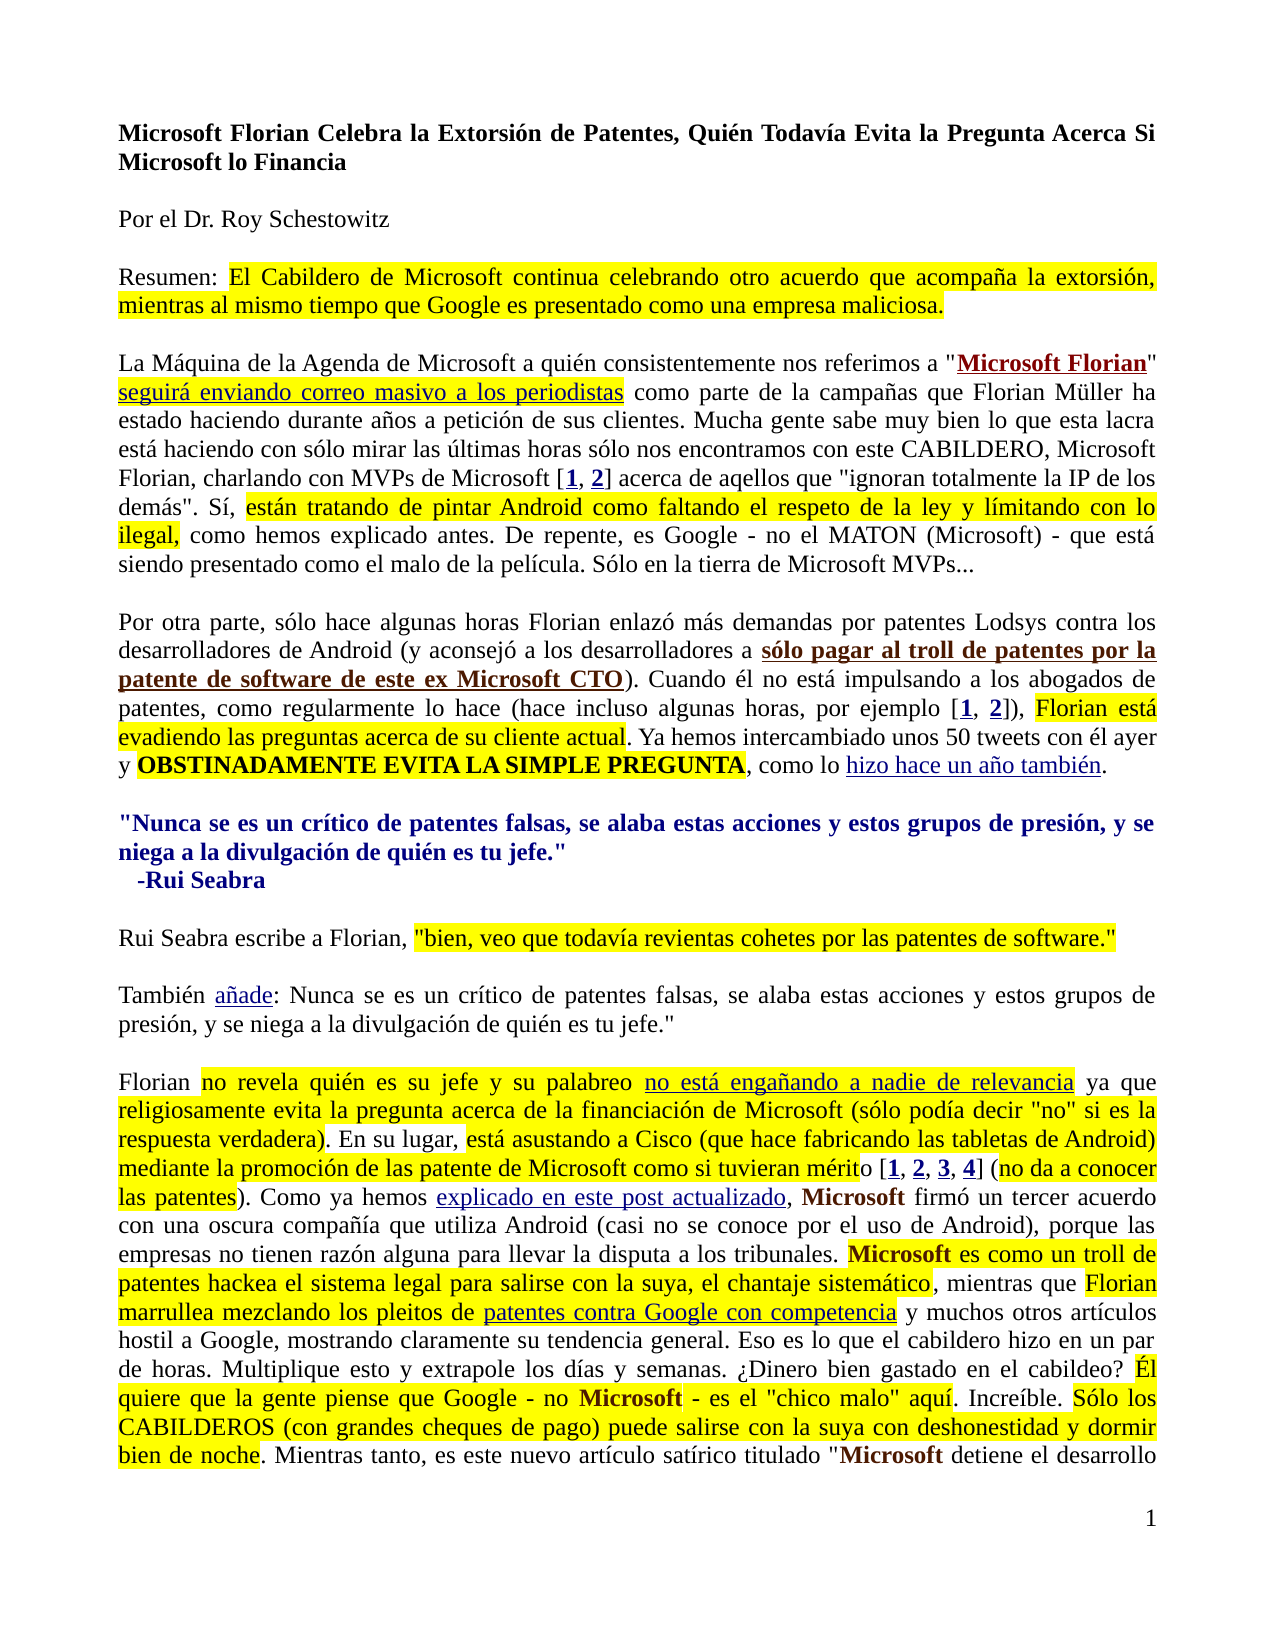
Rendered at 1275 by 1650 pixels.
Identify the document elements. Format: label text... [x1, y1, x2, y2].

text -Rui Seabra [118, 866, 1157, 894]
text Florian no revela quién es su jefe y su palabreo no está engañando a nadie de relevancia ya que religiosamente evita la pregunta acerca de la financiación de Microsoft (sólo podía decir "no" si es la respuesta verdadera). En su lugar, está asustando a Cisco (que hace fabricando las tabletas de Android) mediante la promoción de las patente de Microsoft como si tuvieran mérito [1, 2, 3, 4] (no da a conocer las patentes). Como ya hemos explicado en este post actualizado, Microsoft firmó un tercer acuerdo con una oscura compañía que utiliza Android (casi no se conoce por el uso de Android), porque las empresas no tienen razón alguna para llevar la disputa a los tribunales. Microsoft es como un troll de patentes hackea el sistema legal para salirse con la suya, el chantaje sistemático, mientras que Florian marrullea mezclando los pleitos de patentes contra Google con competencia y muchos otros artículos hostil a Google, mostrando claramente su tendencia general. Eso es lo que el cabildero hizo en un par de horas. Multiplique esto y extrapole los días y semanas. ¿Dinero bien gastado en el cabildeo? Él quiere que la gente piense que Google - no Microsoft - es el "chico malo" aquí. Increíble. Sólo los CABILDEROS (con grandes cheques de pago) puede salirse con la suya con deshonestidad y dormir bien de noche. Mientras tanto, es este nuevo artículo satírico titulado "Microsoft detiene el desarrollo [118, 1067, 1157, 1469]
text Rui Seabra escribe a Florian, "bien, veo que todavía revientas cohetes por las patentes de software." [118, 923, 1157, 952]
text Resumen: El Cabildero de Microsoft continua celebrando otro acuerdo que acompaña la extorsión, mientras al mismo tiempo que Google es presentado como una empresa maliciosa. [118, 262, 1157, 319]
text "Nunca se es un crítico de patentes falsas, se alaba estas acciones y estos grupos de presión, y se niega a la divulgación de quién es tu jefe." [118, 808, 1157, 866]
text Por el Dr. Roy Schestowitz [118, 204, 1157, 233]
text Microsoft Florian Celebra la Extorsión de Patentes, Quién Todavía Evita la Pregunta Acerca Si Microsoft lo Financia [118, 118, 1157, 176]
text Por otra parte, sólo hace algunas horas Florian enlazó más demandas por patentes Lodsys contra los desarrolladores de Android (y aconsejó a los desarrolladores a sólo pagar al troll de patentes por la patente de software de este ex Microsoft CTO). Cuando él no está impulsando a los abogados de patentes, como regularmente lo hace (hace incluso algunas horas, por ejemplo [1, 2]), Florian está evadiendo las preguntas acerca de su cliente actual. Ya hemos intercambiado unos 50 tweets con él ayer y OBSTINADAMENTE EVITA LA SIMPLE PREGUNTA, como lo hizo hace un año también. [118, 607, 1157, 779]
text La Máquina de la Agenda de Microsoft a quién consistentemente nos referimos a "Microsoft Florian" seguirá enviando correo masivo a los periodistas como parte de la campañas que Florian Müller ha estado haciendo durante años a petición de sus clientes. Mucha gente sabe muy bien lo que esta lacra está haciendo con sólo mirar las últimas horas sólo nos encontramos con este CABILDERO, Microsoft Florian, charlando con MVPs de Microsoft [1, 2] acerca de aqellos que "ignoran totalmente la IP de los demás". Sí, están tratando de pintar Android como faltando el respeto de la ley y límitando con lo ilegal, como hemos explicado antes. De repente, es Google - no el MATON (Microsoft) - que está siendo presentado como el malo de la película. Sólo en la tierra de Microsoft MVPs... [118, 348, 1157, 578]
text También añade: Nunca se es un crítico de patentes falsas, se alaba estas acciones y estos grupos de presión, y se niega a la divulgación de quién es tu jefe." [118, 981, 1157, 1038]
